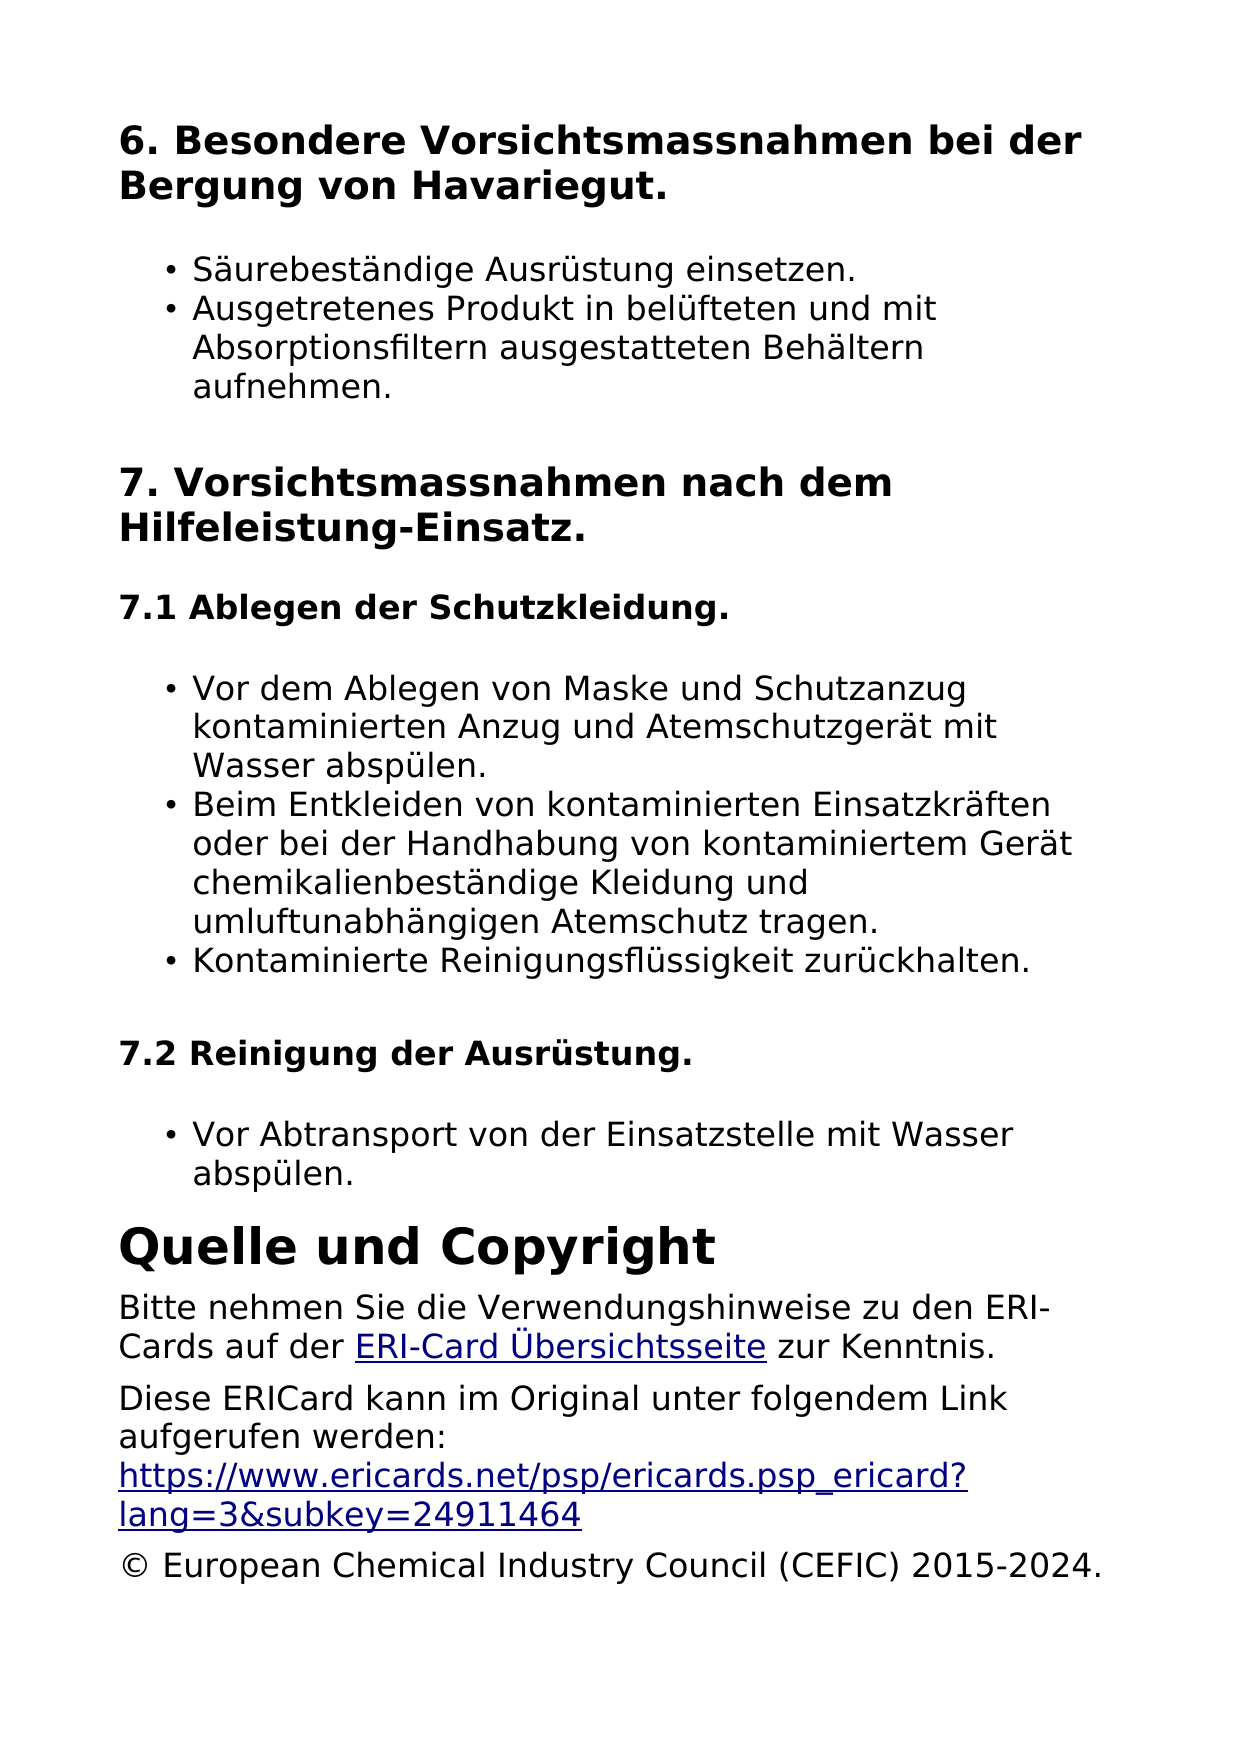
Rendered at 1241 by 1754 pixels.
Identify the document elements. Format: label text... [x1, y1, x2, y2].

text Diese ERICard kann im Original unter folgendem Link aufgerufen werden: https://www.ericards.net/psp/ericards.psp_ericard?lang=3&subkey=24911464 [118, 1379, 1122, 1534]
list Vor Abtransport von der Einsatzstelle mit Wasser abspülen. [177, 1115, 1122, 1193]
list Säurebeständige Ausrüstung einsetzen. [177, 251, 1122, 289]
subtitle 6. Besondere Vorsichtsmassnahmen bei der Bergung von Havariegut. [118, 118, 1122, 208]
subtitle 7.2 Reinigung der Ausrüstung. [118, 1034, 1122, 1073]
text Bitte nehmen Sie die Verwendungshinweise zu den ERI-Cards auf der ERI-Card Übersichtsseite zur Kenntnis. [118, 1289, 1122, 1366]
list Vor dem Ablegen von Maske und Schutzanzug kontaminierten Anzug und Atemschutzgerät mit Wasser abspülen. [177, 669, 1122, 786]
list Kontaminierte Reinigungsflüssigkeit zurückhalten. [177, 941, 1122, 980]
list Ausgetretenes Produkt in belüfteten und mit Absorptionsfiltern ausgestatteten Behältern aufnehmen. [177, 289, 1122, 406]
list Beim Entkleiden von kontaminierten Einsatzkräften oder bei der Handhabung von kontaminiertem Gerät chemikalienbeständige Kleidung und umluftunabhängigen Atemschutz tragen. [177, 786, 1122, 941]
subtitle 7. Vorsichtsmassnahmen nach dem Hilfeleistung-Einsatz. [118, 460, 1122, 551]
subtitle Quelle und Copyright [118, 1218, 1122, 1276]
subtitle 7.1 Ablegen der Schutzkleidung. [118, 588, 1122, 627]
text © European Chemical Industry Council (CEFIC) 2015-2024. [118, 1547, 1122, 1586]
